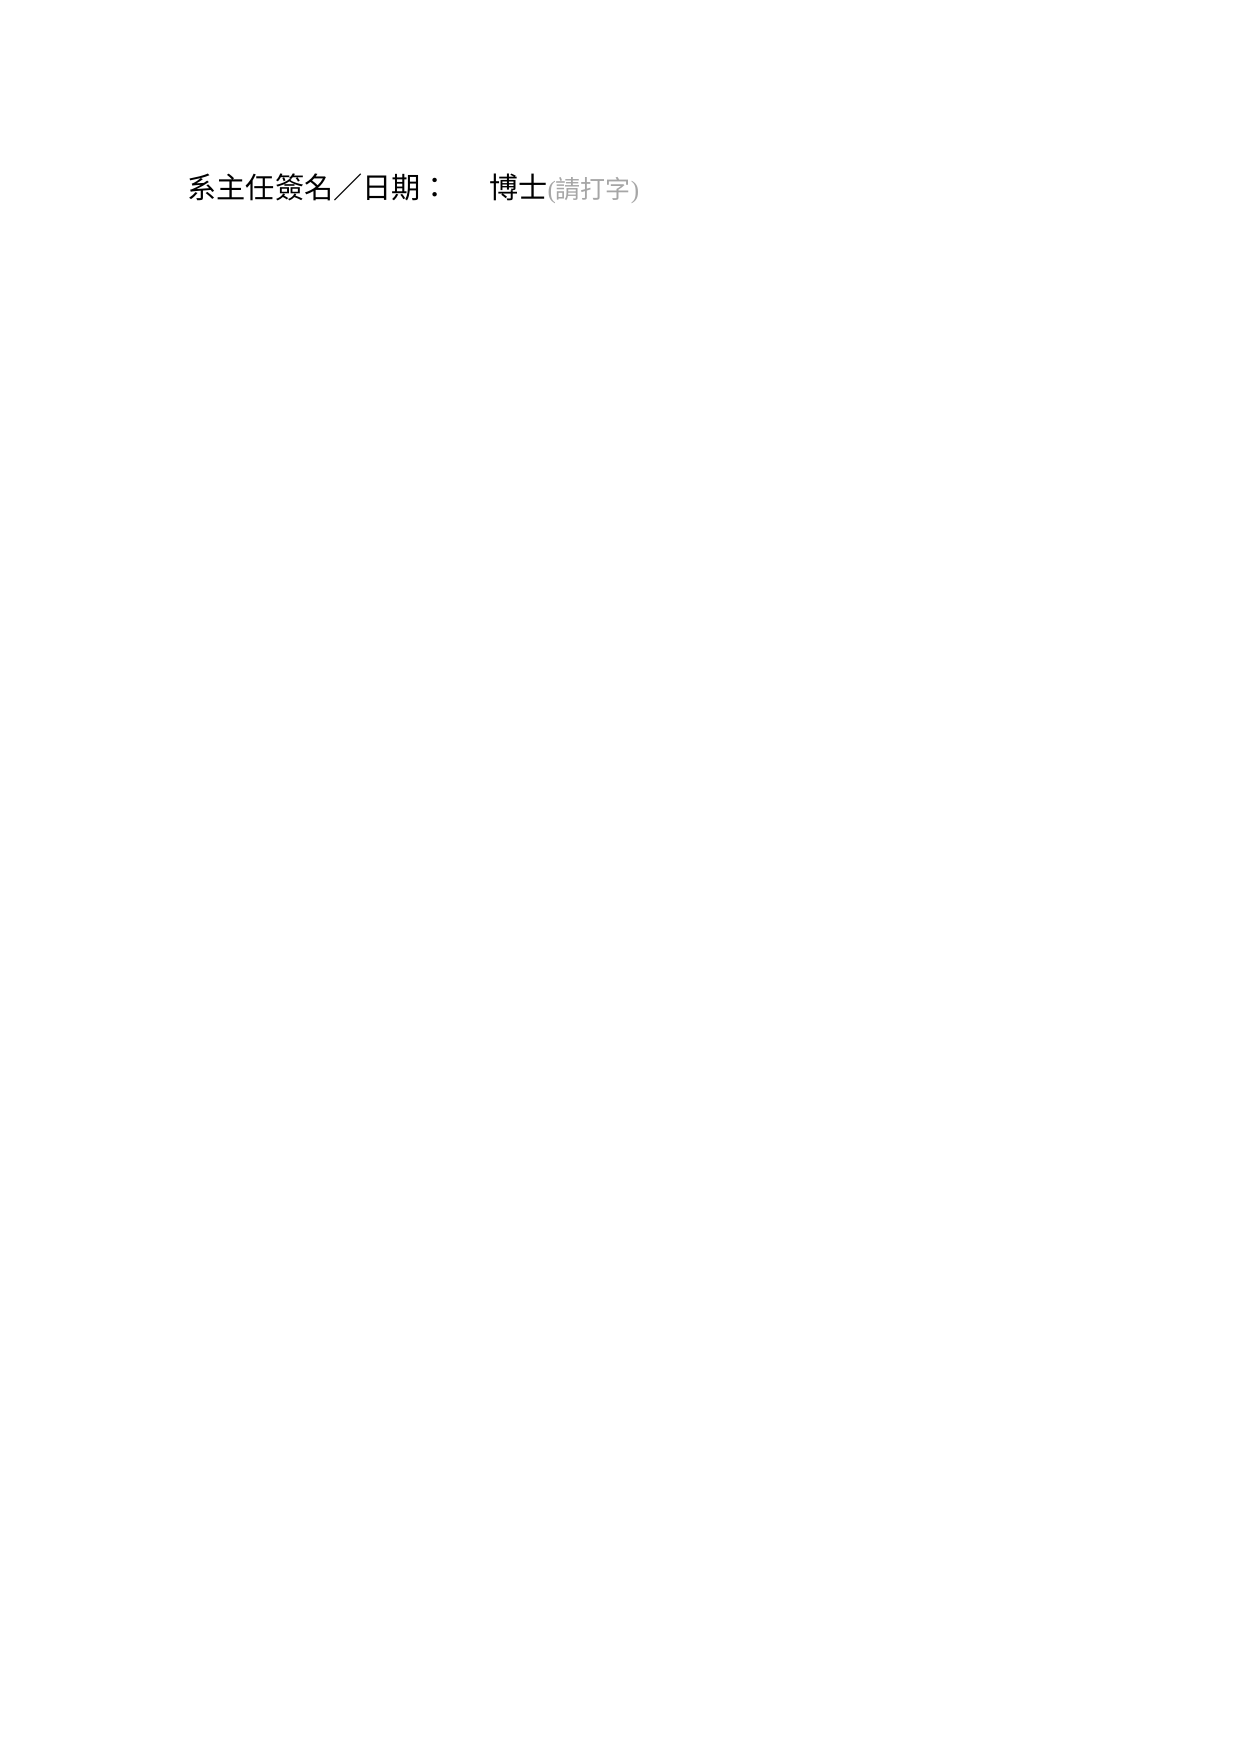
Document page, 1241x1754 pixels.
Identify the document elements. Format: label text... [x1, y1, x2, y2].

text 系主任簽名／日期： 博士(請打字) [187, 164, 1053, 207]
